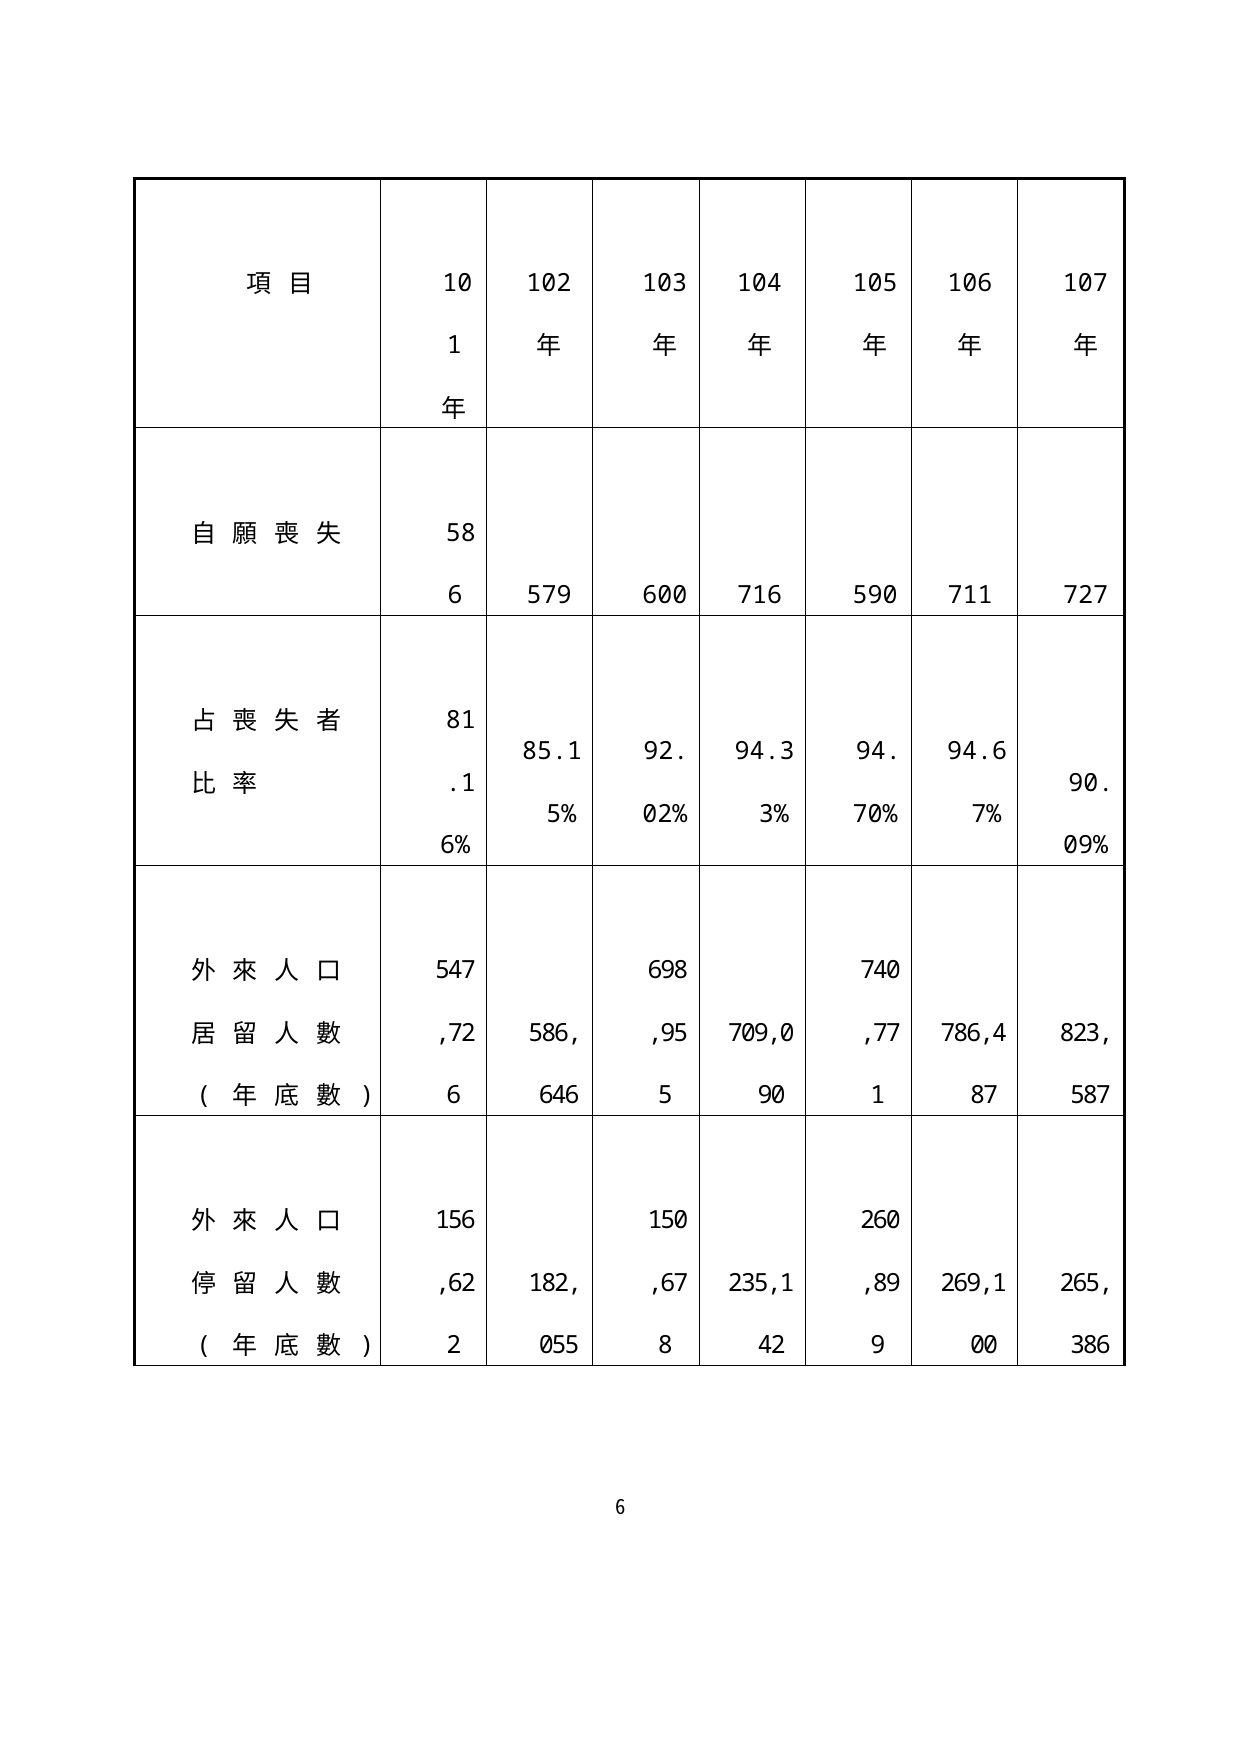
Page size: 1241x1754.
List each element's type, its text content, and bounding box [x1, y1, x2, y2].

table_cell 占喪失者比率 [136, 616, 380, 865]
table_cell 579 [487, 428, 592, 615]
table_cell 自願喪失 [136, 428, 380, 615]
table_cell 外來人口居留人數(年底數) [136, 866, 380, 1115]
table_cell 94.67% [912, 616, 1017, 865]
table_header 項目 [136, 180, 380, 427]
table_cell 265,386 [1018, 1116, 1123, 1365]
table_cell 156,622 [381, 1116, 486, 1365]
table_cell 182,055 [487, 1116, 592, 1365]
table_cell 716 [700, 428, 805, 615]
table_cell 81.16% [381, 616, 486, 865]
table_cell 586,646 [487, 866, 592, 1115]
table_cell 外來人口停留人數(年底數) [136, 1116, 380, 1365]
table_cell 85.15% [487, 616, 592, 865]
table_cell 269,100 [912, 1116, 1017, 1365]
table_header 104年 [700, 180, 805, 427]
table_header 105年 [806, 180, 911, 427]
table_cell 823,587 [1018, 866, 1123, 1115]
table_header 107年 [1018, 180, 1123, 427]
table_header 103年 [593, 180, 699, 427]
table_cell 150,678 [593, 1116, 699, 1365]
table_cell 786,487 [912, 866, 1017, 1115]
table_cell 260,899 [806, 1116, 911, 1365]
table_header 102年 [487, 180, 592, 427]
table_cell 698,955 [593, 866, 699, 1115]
table_cell 547,726 [381, 866, 486, 1115]
table_cell 94.70% [806, 616, 911, 865]
table_cell 727 [1018, 428, 1123, 615]
table_cell 586 [381, 428, 486, 615]
table_cell 711 [912, 428, 1017, 615]
table_cell 709,090 [700, 866, 805, 1115]
table_cell 740,771 [806, 866, 911, 1115]
table_cell 90.09% [1018, 616, 1123, 865]
table_cell 590 [806, 428, 911, 615]
table_cell 92.02% [593, 616, 699, 865]
table_cell 235,142 [700, 1116, 805, 1365]
table_cell 600 [593, 428, 699, 615]
table_cell 94.33% [700, 616, 805, 865]
table_header 106年 [912, 180, 1017, 427]
table_header 101年 [381, 180, 486, 427]
